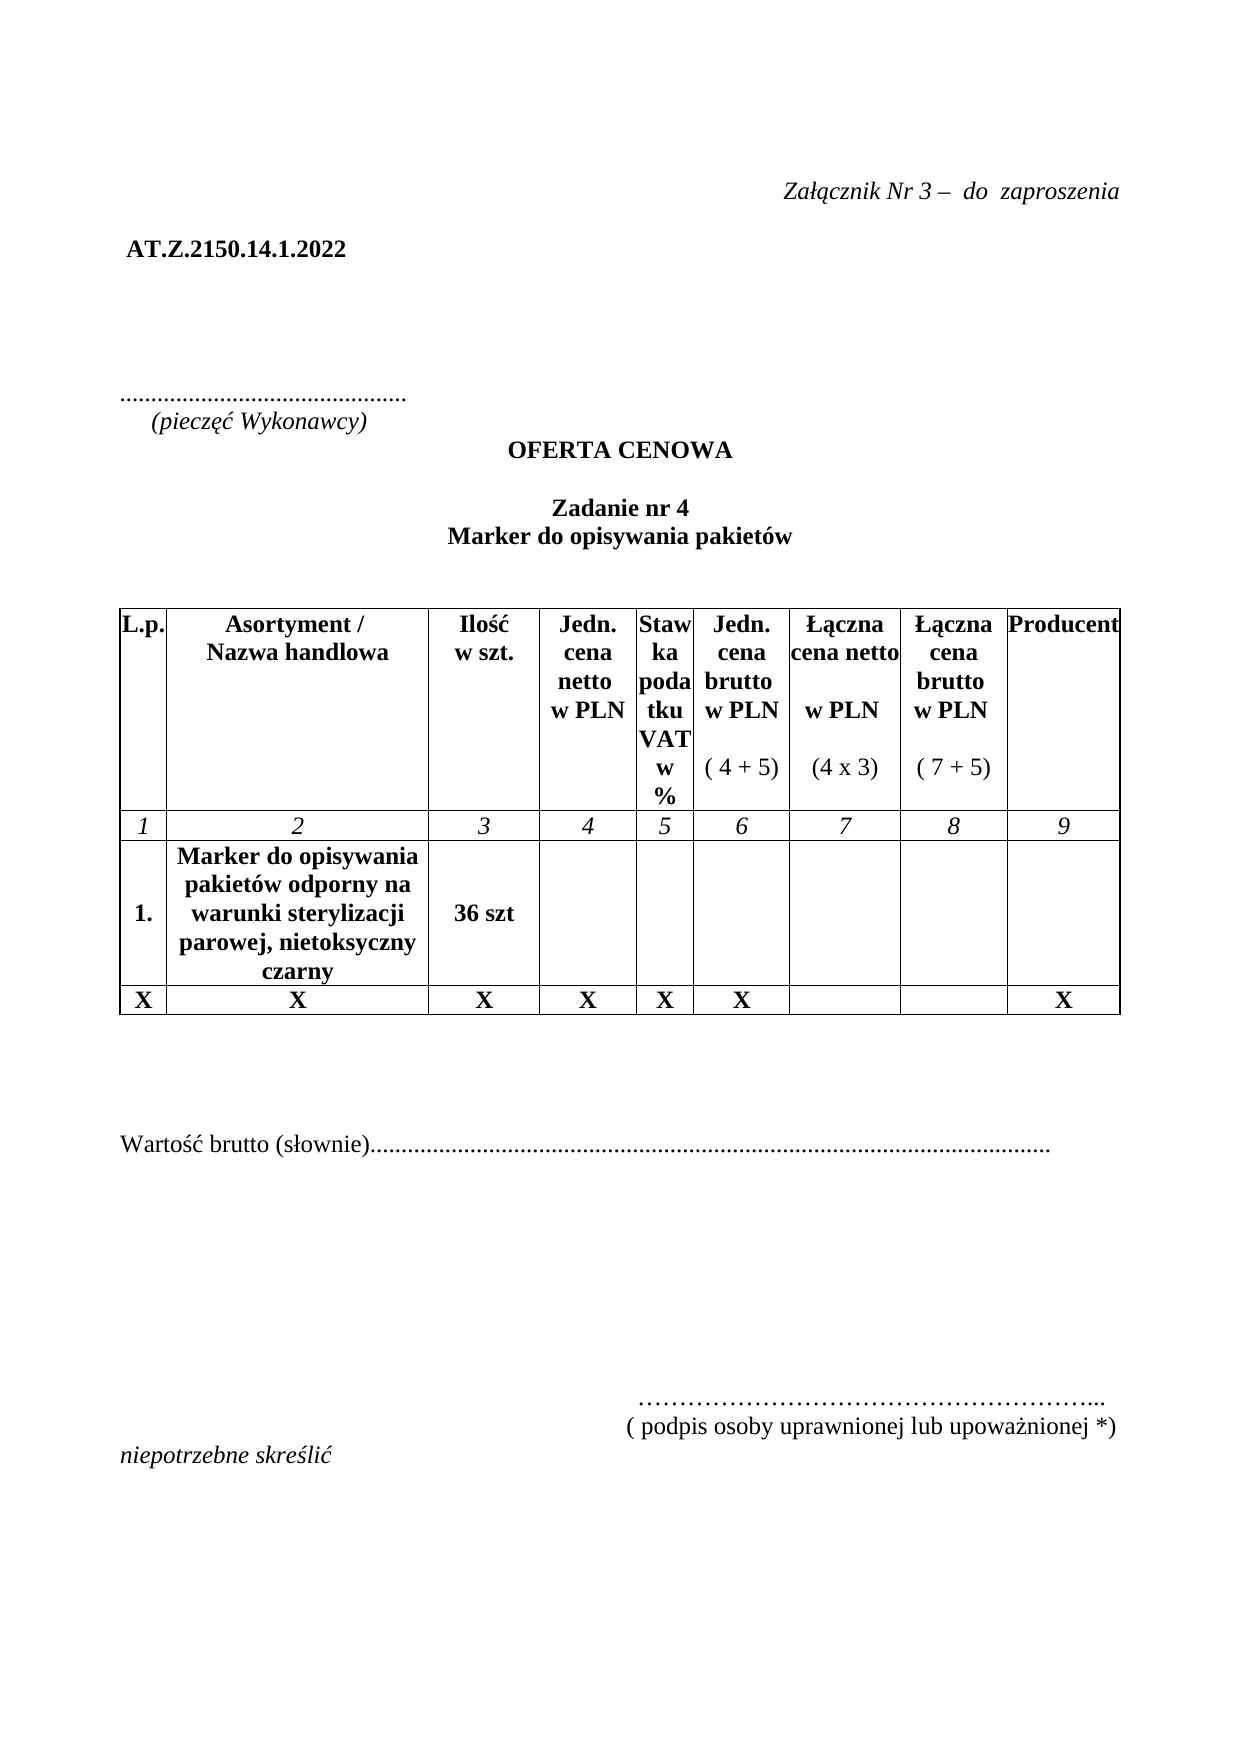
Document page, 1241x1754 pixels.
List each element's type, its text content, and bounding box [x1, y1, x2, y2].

table_cell [901, 841, 1007, 984]
table_cell X [540, 986, 636, 1014]
table_cell [790, 841, 900, 984]
text AT.Z.2150.14.1.2022 [120, 234, 1120, 263]
table_cell Marker do opisywania pakietów odporny na warunki sterylizacji parowej, nietoksyczny czarny [167, 841, 428, 984]
table_header Asortyment / Nazwa handlowa [167, 609, 428, 810]
text ( podpis osoby uprawnionej lub upoważnionej *) [120, 1411, 1120, 1440]
table_cell 9 [1008, 811, 1119, 840]
table_header Jedn. cena netto w PLN [540, 609, 636, 810]
text niepotrzebne skreślić [120, 1440, 1120, 1469]
table_cell [540, 841, 636, 984]
table_cell 8 [901, 811, 1007, 840]
table_cell 5 [637, 811, 693, 840]
table_header Producent [1008, 609, 1119, 810]
table_header Stawka podatku VAT w % [637, 609, 693, 810]
table_cell [1008, 841, 1119, 984]
table_header Ilość w szt. [429, 609, 539, 810]
table_cell 7 [790, 811, 900, 840]
text OFERTA CENOWA [120, 435, 1120, 464]
text ………………………………………………... [120, 1325, 1120, 1411]
table_cell X [1008, 986, 1119, 1014]
table_cell [790, 986, 900, 1014]
table_cell 36 szt [429, 841, 539, 984]
text .............................................. [120, 378, 1120, 406]
text Marker do opisywania pakietów [120, 521, 1120, 550]
table_header L.p. [121, 609, 166, 810]
table_cell [694, 841, 789, 984]
table_cell 1 [121, 811, 166, 840]
table_header Jedn. cena brutto w PLN ( 4 + 5) [694, 609, 789, 810]
table_header Łączna cena netto w PLN (4 x 3) [790, 609, 900, 810]
text Załącznik Nr 3 – do zaproszenia [120, 176, 1120, 205]
table_cell [637, 841, 693, 984]
table_cell [901, 986, 1007, 1014]
table_cell 4 [540, 811, 636, 840]
table_header Łączna cena brutto w PLN ( 7 + 5) [901, 609, 1007, 810]
text Wartość brutto (słownie)............................................................................................................. [120, 1129, 1120, 1157]
table_cell X [637, 986, 693, 1014]
table_cell X [429, 986, 539, 1014]
table_cell 2 [167, 811, 428, 840]
text Zadanie nr 4 [120, 493, 1120, 521]
table_cell 6 [694, 811, 789, 840]
table_cell X [121, 986, 166, 1014]
table_cell X [167, 986, 428, 1014]
text (pieczęć Wykonawcy) [120, 406, 1120, 435]
table_cell 1. [121, 841, 166, 984]
table_cell X [694, 986, 789, 1014]
table_cell 3 [429, 811, 539, 840]
